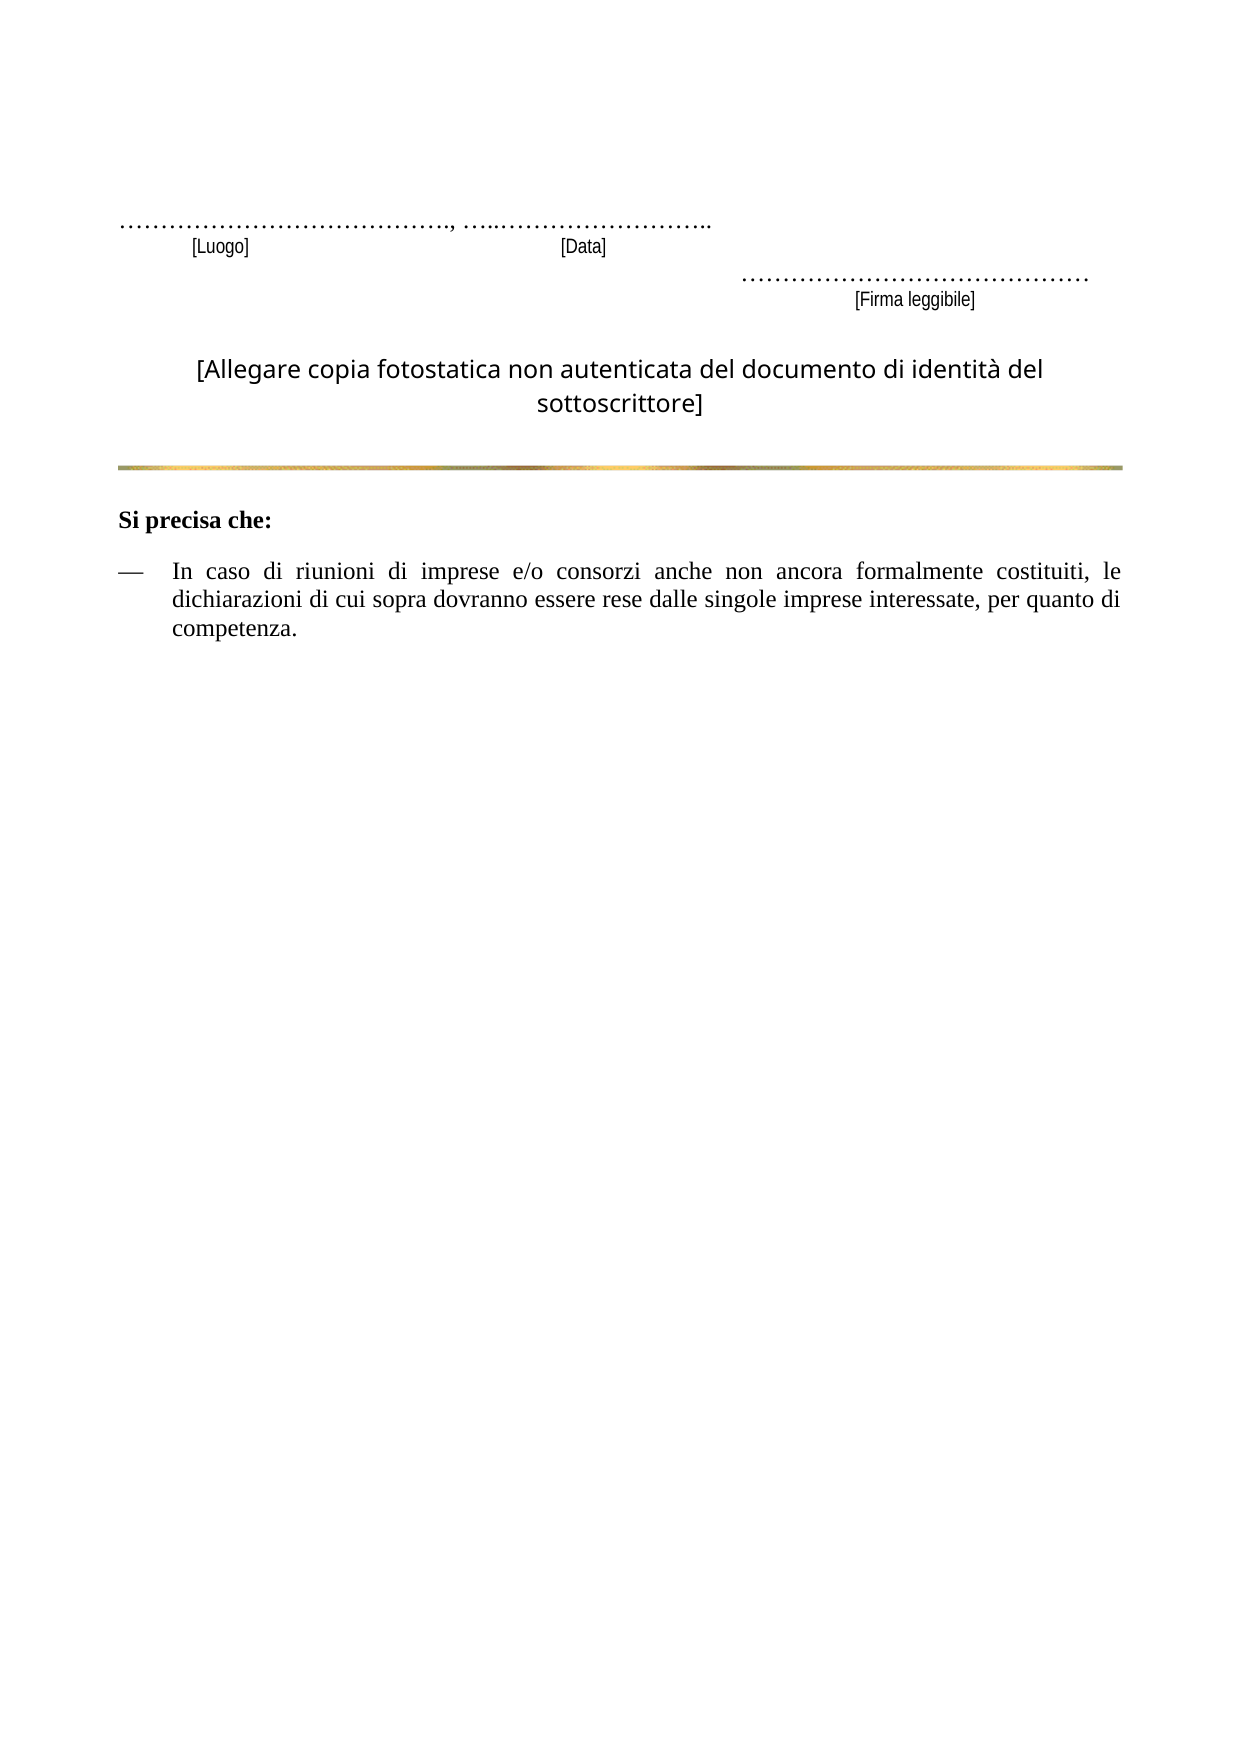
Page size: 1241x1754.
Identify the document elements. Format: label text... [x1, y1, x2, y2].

text [Luogo] [Data] [192, 234, 1122, 258]
text …………………………………… [708, 258, 1122, 287]
text [Allegare copia fotostatica non autenticata del documento di identità del sottoscrittore] [118, 352, 1122, 420]
text [Firma leggibile] [708, 287, 1122, 311]
list In caso di riunioni di imprese e/o consorzi anche non ancora formalmente costituiti, le dichiarazioni di cui sopra dovranno essere rese dalle singole imprese interessate, per quanto di competenza. [118, 556, 1122, 642]
text …………………………………., …..…………………….. [118, 205, 1122, 234]
text Si precisa che: [118, 506, 1122, 534]
